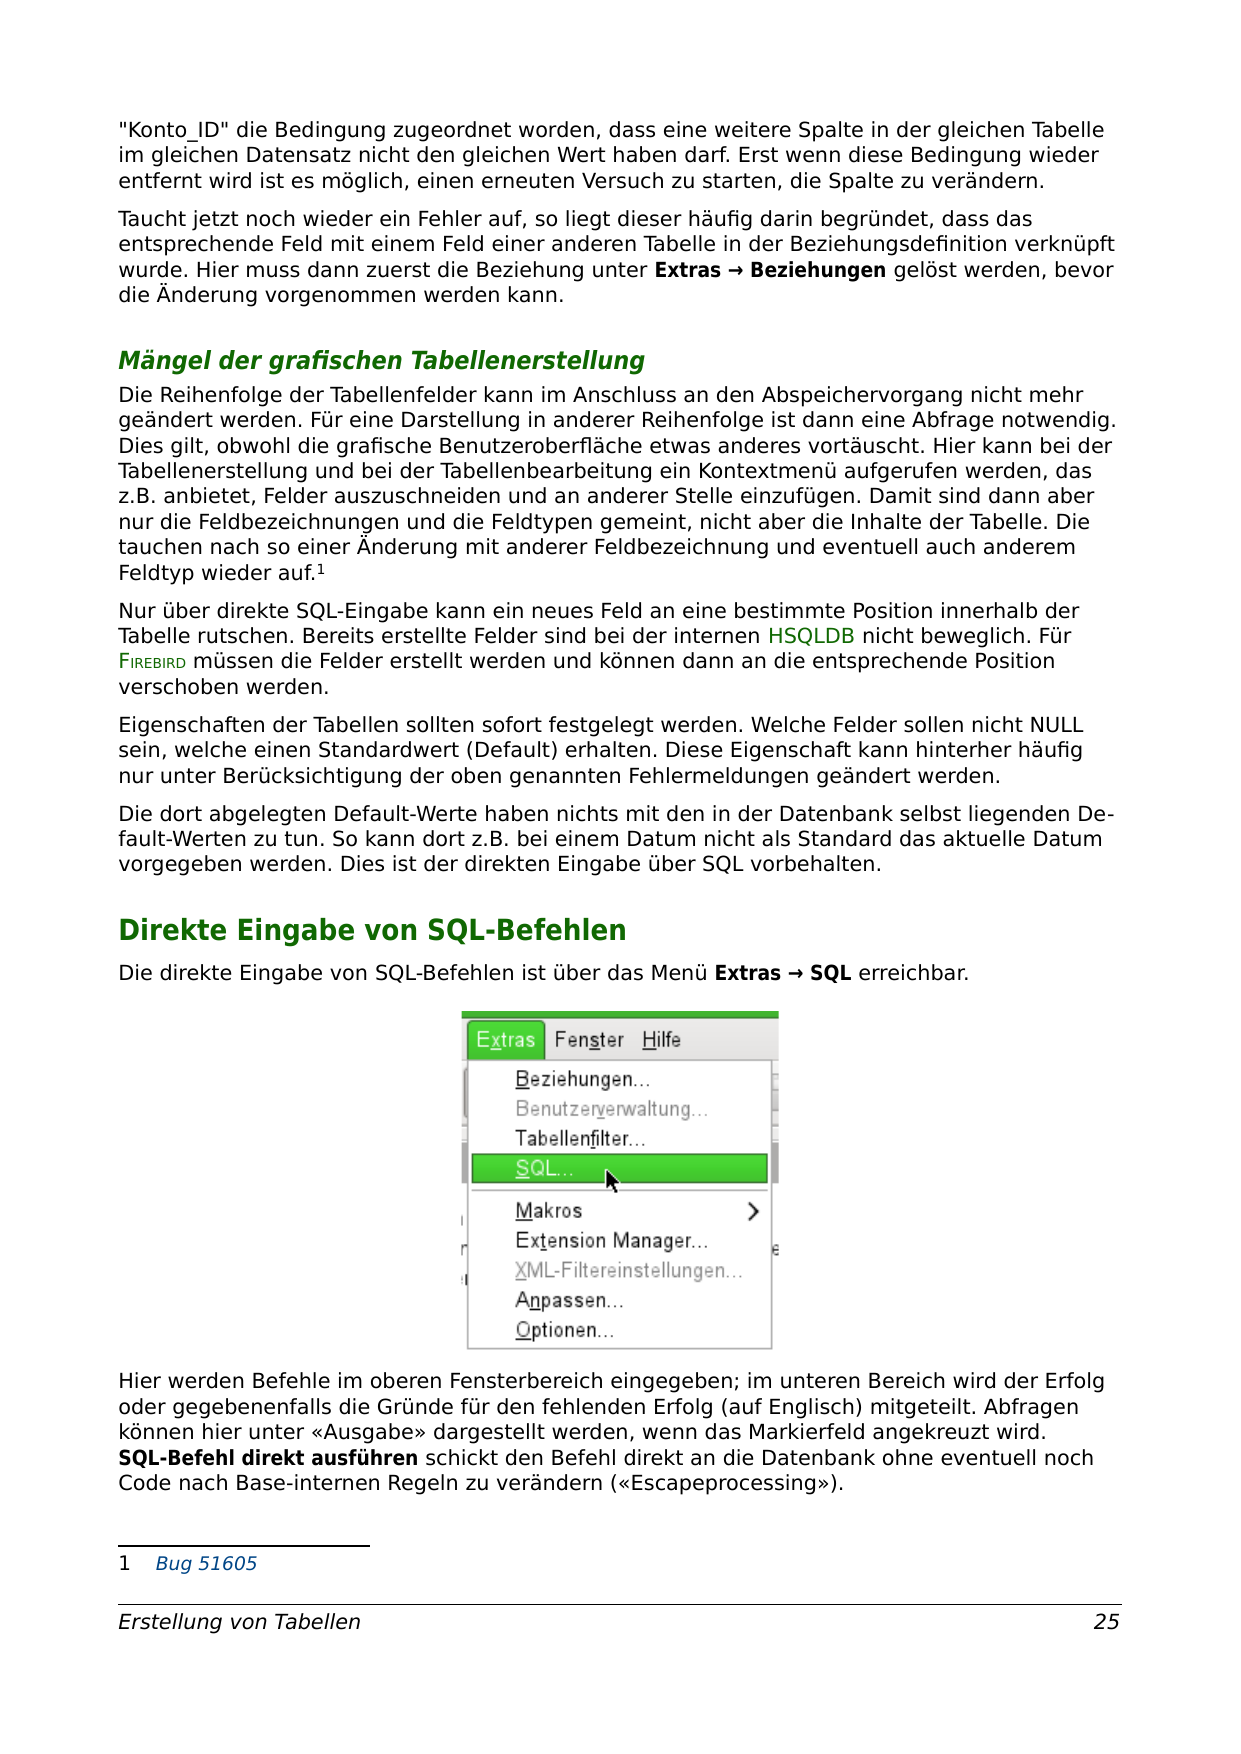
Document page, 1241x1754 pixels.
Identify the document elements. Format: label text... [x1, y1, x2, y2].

text Die Reihenfolge der Tabellenfelder kann im Anschluss an den Abspeichervorgang nicht mehr geändert werden. Für eine Darstellung in anderer Reihenfolge ist dann eine Abfrage notwendig. Dies gilt, obwohl die grafische Benutzeroberfläche etwas anderes vortäuscht. Hier kann bei der Tabellenerstellung und bei der Tabellenbearbeitung ein Kontextmenü aufgerufen werden, das z.B. anbietet, Felder auszuschneiden und an anderer Stelle einzufügen. Damit sind dann aber nur die Feldbezeichnungen und die Feldtypen gemeint, nicht aber die Inhalte der Tabelle. Die tauchen nach so einer Änderung mit anderer Feldbezeichnung und eventuell auch anderem Feldtyp wieder auf. [118, 383, 1122, 585]
text Nur über direkte SQL-Eingabe kann ein neues Feld an eine bestimmte Position innerhalb der Tabelle rutschen. Bereits erstellte Felder sind bei der internen HSQLDB nicht beweglich. Für Firebird müssen die Felder erstellt werden und können dann an die entsprechende Position verschoben werden. [118, 599, 1122, 699]
text "Konto_ID" die Bedingung zugeordnet worden, dass eine weitere Spalte in der gleichen Tabelle im gleichen Datensatz nicht den gleichen Wert haben darf. Erst wenn diese Bedingung wieder entfernt wird ist es möglich, einen erneuten Versuch zu starten, die Spalte zu verändern. [118, 118, 1122, 193]
text Hier werden Befehle im oberen Fensterbereich eingegeben; im unteren Bereich wird der Erfolg oder gegebenenfalls die Gründe für den fehlenden Erfolg (auf Englisch) mitgeteilt. Abfragen können hier unter «Ausgabe» dargestellt werden, wenn das Markierfeld angekreuzt wird. SQL-Befehl direkt ausführen schickt den Befehl direkt an die Datenbank ohne eventuell noch Code nach Base-internen Regeln zu verändern («Escapeprocessing»). [118, 1369, 1122, 1495]
text Taucht jetzt noch wieder ein Fehler auf, so liegt dieser häufig darin begründet, dass das entsprechende Feld mit einem Feld einer anderen Tabelle in der Beziehungsdefinition verknüpft wurde. Hier muss dann zuerst die Beziehung unter Extras → Beziehungen gelöst werden, bevor die Änderung vorgenommen werden kann. [118, 207, 1122, 307]
subtitle Direkte Eingabe von SQL-Befehlen [118, 913, 1122, 947]
subtitle Mängel der grafischen Tabellenerstellung [118, 346, 1122, 375]
picture [461, 1011, 779, 1356]
text Eigenschaften der Tabellen sollten sofort festgelegt werden. Welche Felder sollen nicht NULL sein, welche einen Standardwert (Default) erhalten. Diese Eigenschaft kann hinterher häufig nur unter Berücksichtigung der oben genannten Fehlermeldungen geändert werden. [118, 713, 1122, 788]
text Die direkte Eingabe von SQL-Befehlen ist über das Menü Extras → SQL erreichbar. [118, 961, 1122, 986]
text Bug 51605 [118, 1552, 1122, 1575]
text Die dort abgelegten Default-Werte haben nichts mit den in der Datenbank selbst liegenden De­fault-Werten zu tun. So kann dort z.B. bei einem Datum nicht als Standard das aktuelle Datum vorgegeben werden. Dies ist der direkten Eingabe über SQL vorbehalten. [118, 802, 1122, 877]
